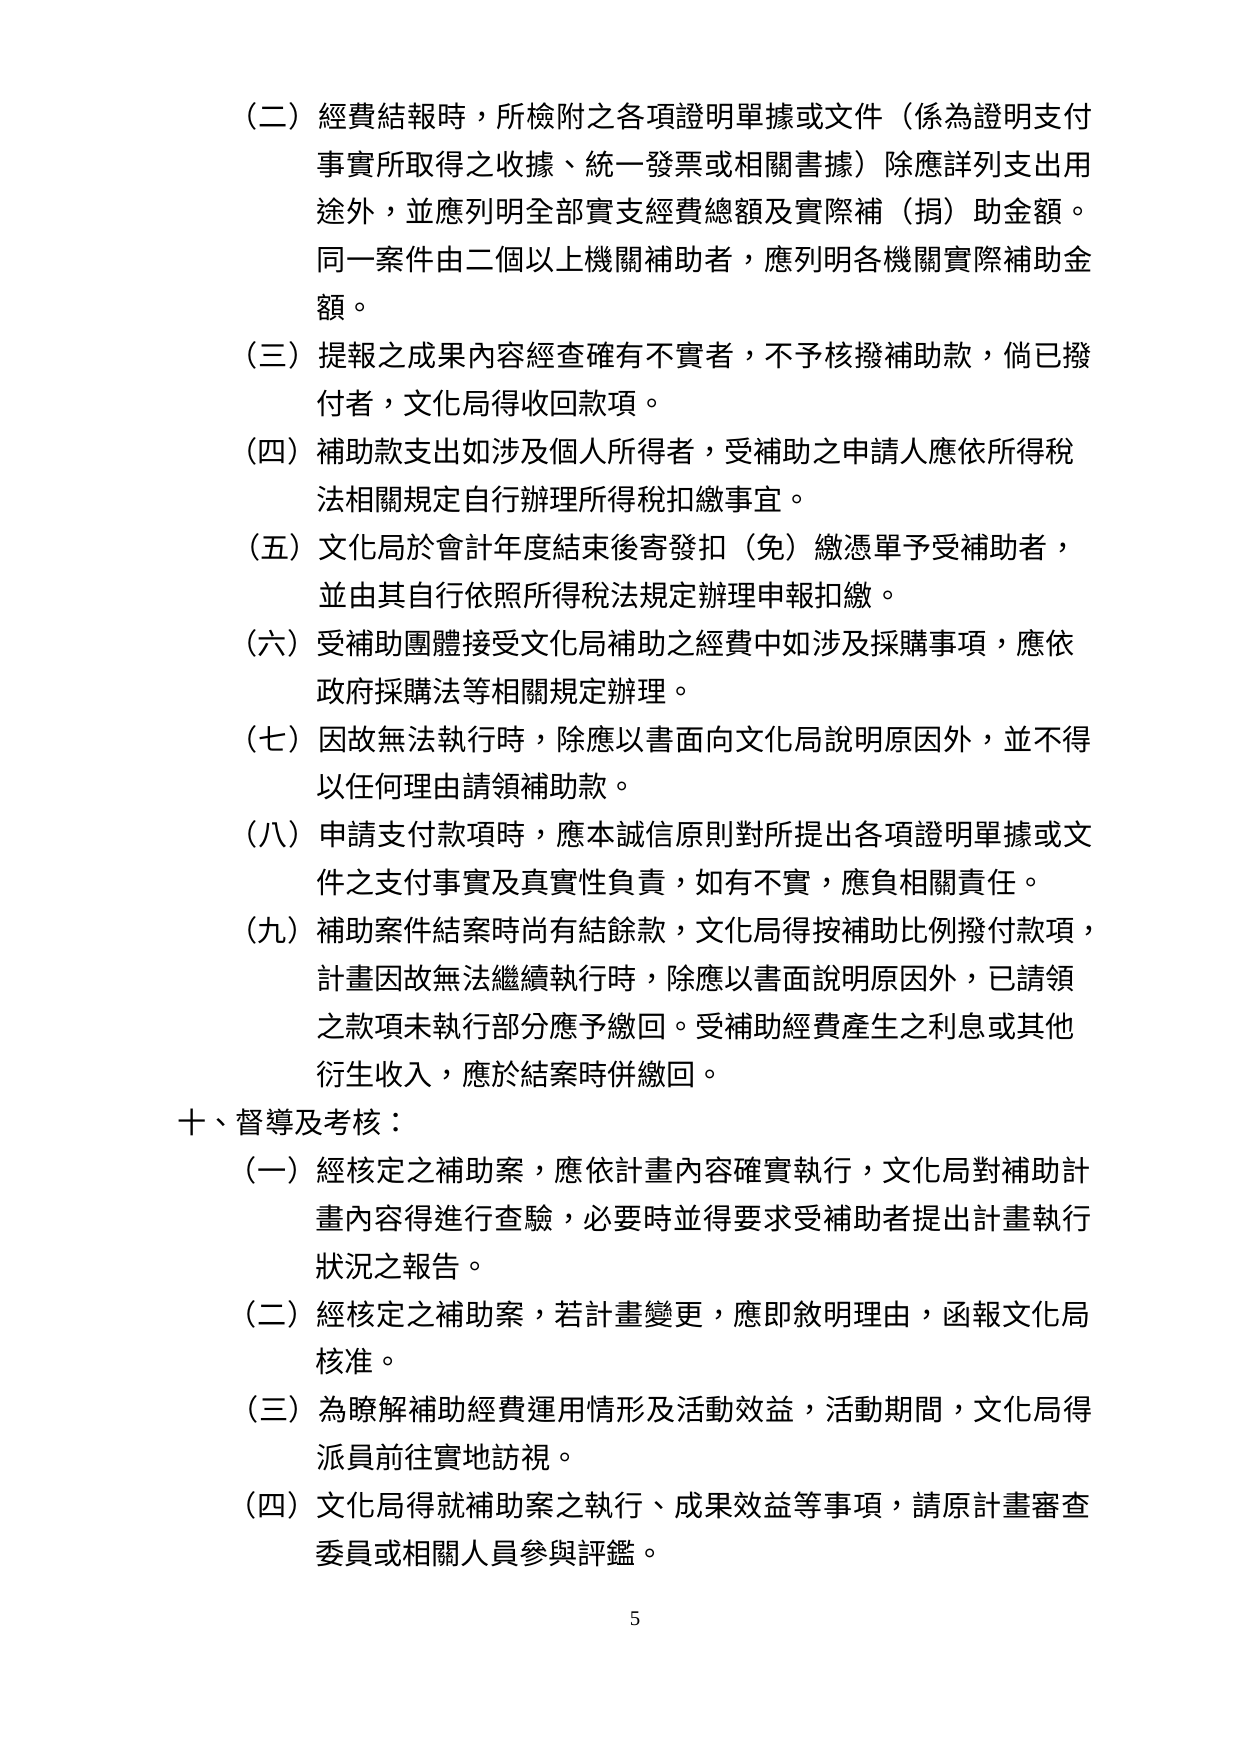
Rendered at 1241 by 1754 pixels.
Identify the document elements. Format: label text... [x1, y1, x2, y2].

text （二）經核定之補助案，若計畫變更，應即敘明理由，函報文化局核准。 [227, 1287, 1092, 1382]
list （六）受補助團體接受文化局補助之經費中如涉及採購事項，應依政府採購法等相關規定辦理。 [228, 616, 1092, 712]
text （七）因故無法執行時，除應以書面向文化局說明原因外，並不得以任何理由請領補助款。 [228, 712, 1092, 807]
list （二）經費結報時，所檢附之各項證明單據或文件（係為證明支付事實所取得之收據、統一發票或相關書據）除應詳列支出用途外，並應列明全部實支經費總額及實際補（捐）助金額。同一案件由二個以上機關補助者，應列明各機關實際補助金額。 [228, 89, 1092, 328]
text （一）經核定之補助案，應依計畫內容確實執行，文化局對補助計畫內容得進行查驗，必要時並得要求受補助者提出計畫執行狀況之報告。 [227, 1143, 1092, 1287]
list （四）補助款支出如涉及個人所得者，受補助之申請人應依所得稅法相關規定自行辦理所得稅扣繳事宜。 [228, 424, 1092, 520]
text 十、督導及考核： [177, 1095, 1092, 1143]
text （四）文化局得就補助案之執行、成果效益等事項，請原計畫審查委員或相關人員參與評鑑。 [227, 1478, 1092, 1574]
list （九）補助案件結案時尚有結餘款，文化局得按補助比例撥付款項，計畫因故無法繼續執行時，除應以書面說明原因外，已請領之款項未執行部分應予繳回。受補助經費產生之利息或其他衍生收入，應於結案時併繳回。 [228, 903, 1092, 1095]
text （三）提報之成果內容經查確有不實者，不予核撥補助款，倘已撥付者，文化局得收回款項。 [228, 328, 1092, 424]
text （五）文化局於會計年度結束後寄發扣（免）繳憑單予受補助者，並由其自行依照所得稅法規定辦理申報扣繳。 [231, 520, 1092, 616]
list （八）申請支付款項時，應本誠信原則對所提出各項證明單據或文件之支付事實及真實性負責，如有不實，應負相關責任。 [228, 807, 1092, 903]
text （三）為瞭解補助經費運用情形及活動效益，活動期間，文化局得派員前往實地訪視。 [229, 1382, 1092, 1478]
